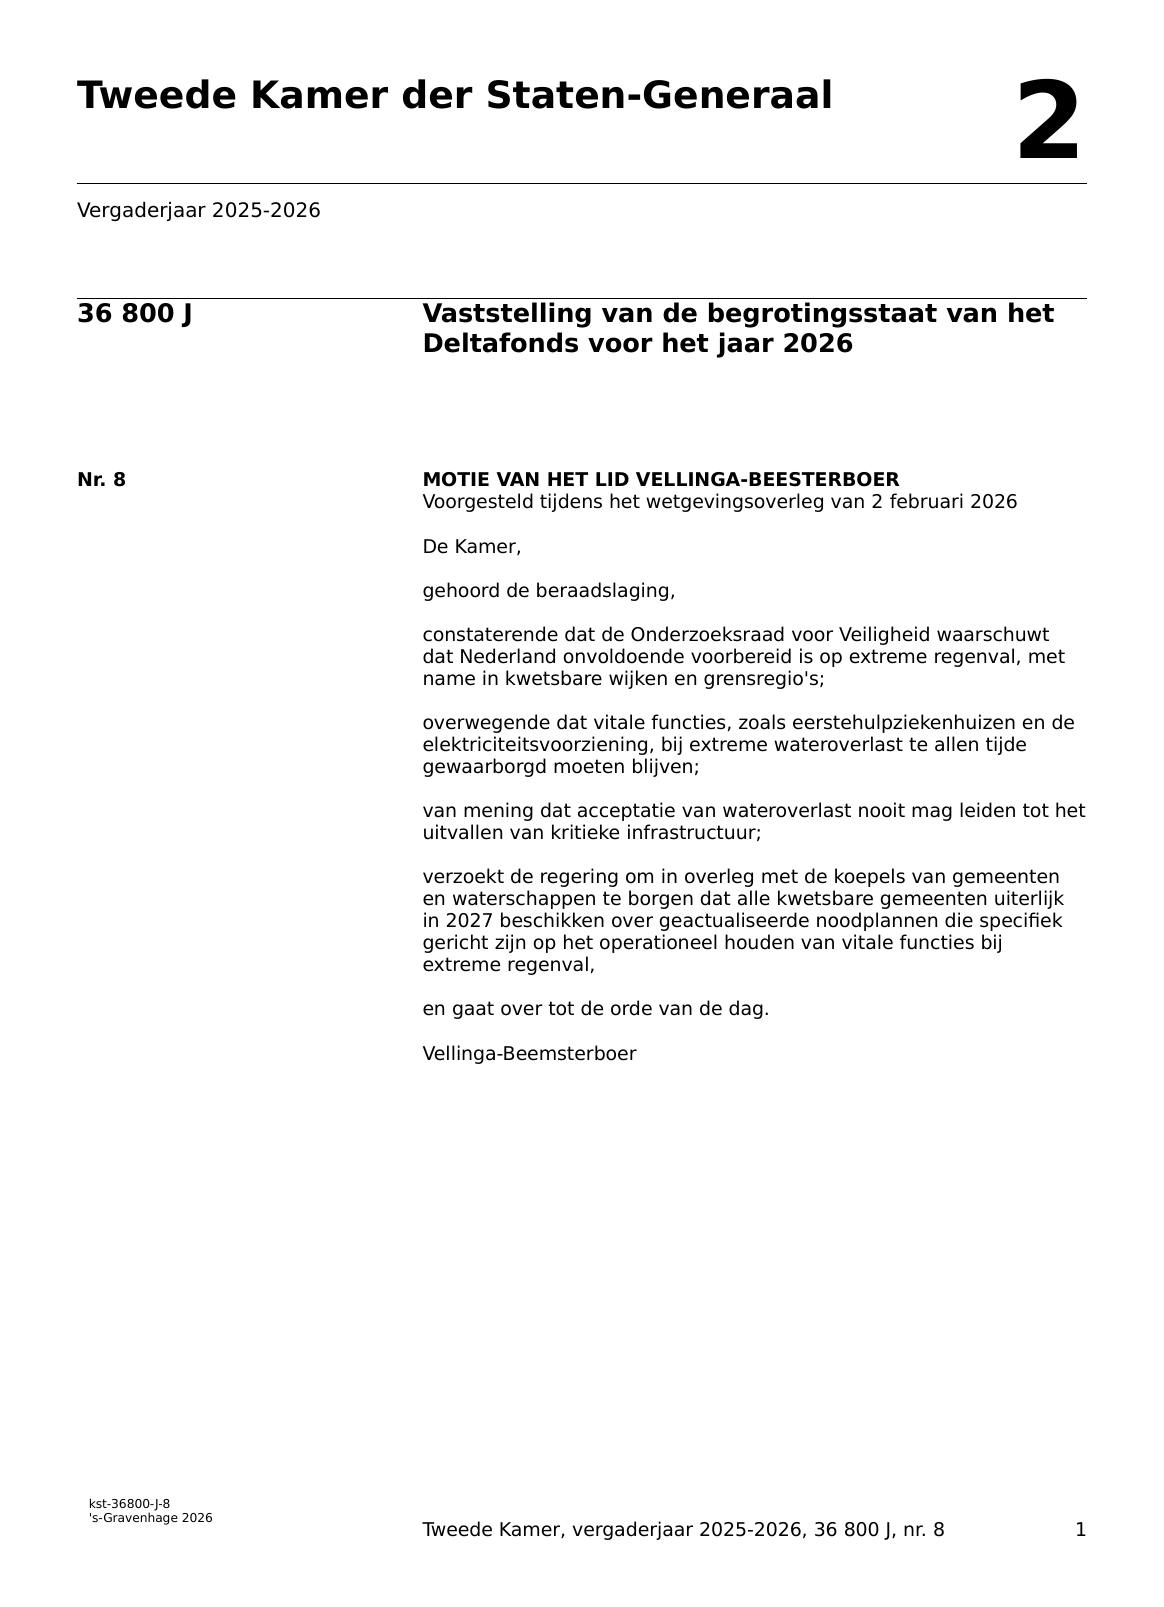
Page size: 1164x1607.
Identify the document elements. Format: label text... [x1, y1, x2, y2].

text en gaat over tot de orde van de dag. [422, 998, 1087, 1020]
table_header Tweede Kamer der Staten-Generaal [77, 59, 886, 183]
text Vellinga-Beemsterboer [422, 1042, 1087, 1064]
table_header 2 [886, 59, 1087, 183]
text gehoord de beraadslaging, [422, 580, 1087, 602]
text kst-36800-J-8 [88, 1497, 323, 1511]
text De Kamer, [422, 536, 1087, 557]
text overwegende dat vitale functies, zoals eerstehulpziekenhuizen en de elektriciteitsvoorziening, bij extreme wateroverlast te allen tijde gewaarborgd moeten blijven; [422, 712, 1087, 778]
text verzoekt de regering om in overleg met de koepels van gemeenten en waterschappen te borgen dat alle kwetsbare gemeenten uiterlijk in 2027 beschikken over geactualiseerde noodplannen die specifiek gericht zijn op het operationeel houden van vitale functies bij extreme regenval, [422, 866, 1087, 976]
subtitle Nr. 8 MOTIE VAN HET LID VELLINGA-BEESTERBOER [77, 469, 1087, 491]
text Voorgesteld tijdens het wetgevingsoverleg van 2 februari 2026 [422, 491, 1087, 513]
table_cell Vergaderjaar 2025-2026 [77, 184, 1087, 298]
text 's-Gravenhage 2026 [88, 1511, 323, 1525]
text constaterende dat de Onderzoeksraad voor Veiligheid waarschuwt dat Nederland onvoldoende voorbereid is op extreme regenval, met name in kwetsbare wijken en grensregio's; [422, 624, 1087, 690]
text van mening dat acceptatie van wateroverlast nooit mag leiden tot het uitvallen van kritieke infrastructuur; [422, 800, 1087, 844]
subtitle 36 800 J Vaststelling van de begrotingsstaat van het Deltafonds voor het jaar 2026 [77, 299, 1087, 358]
